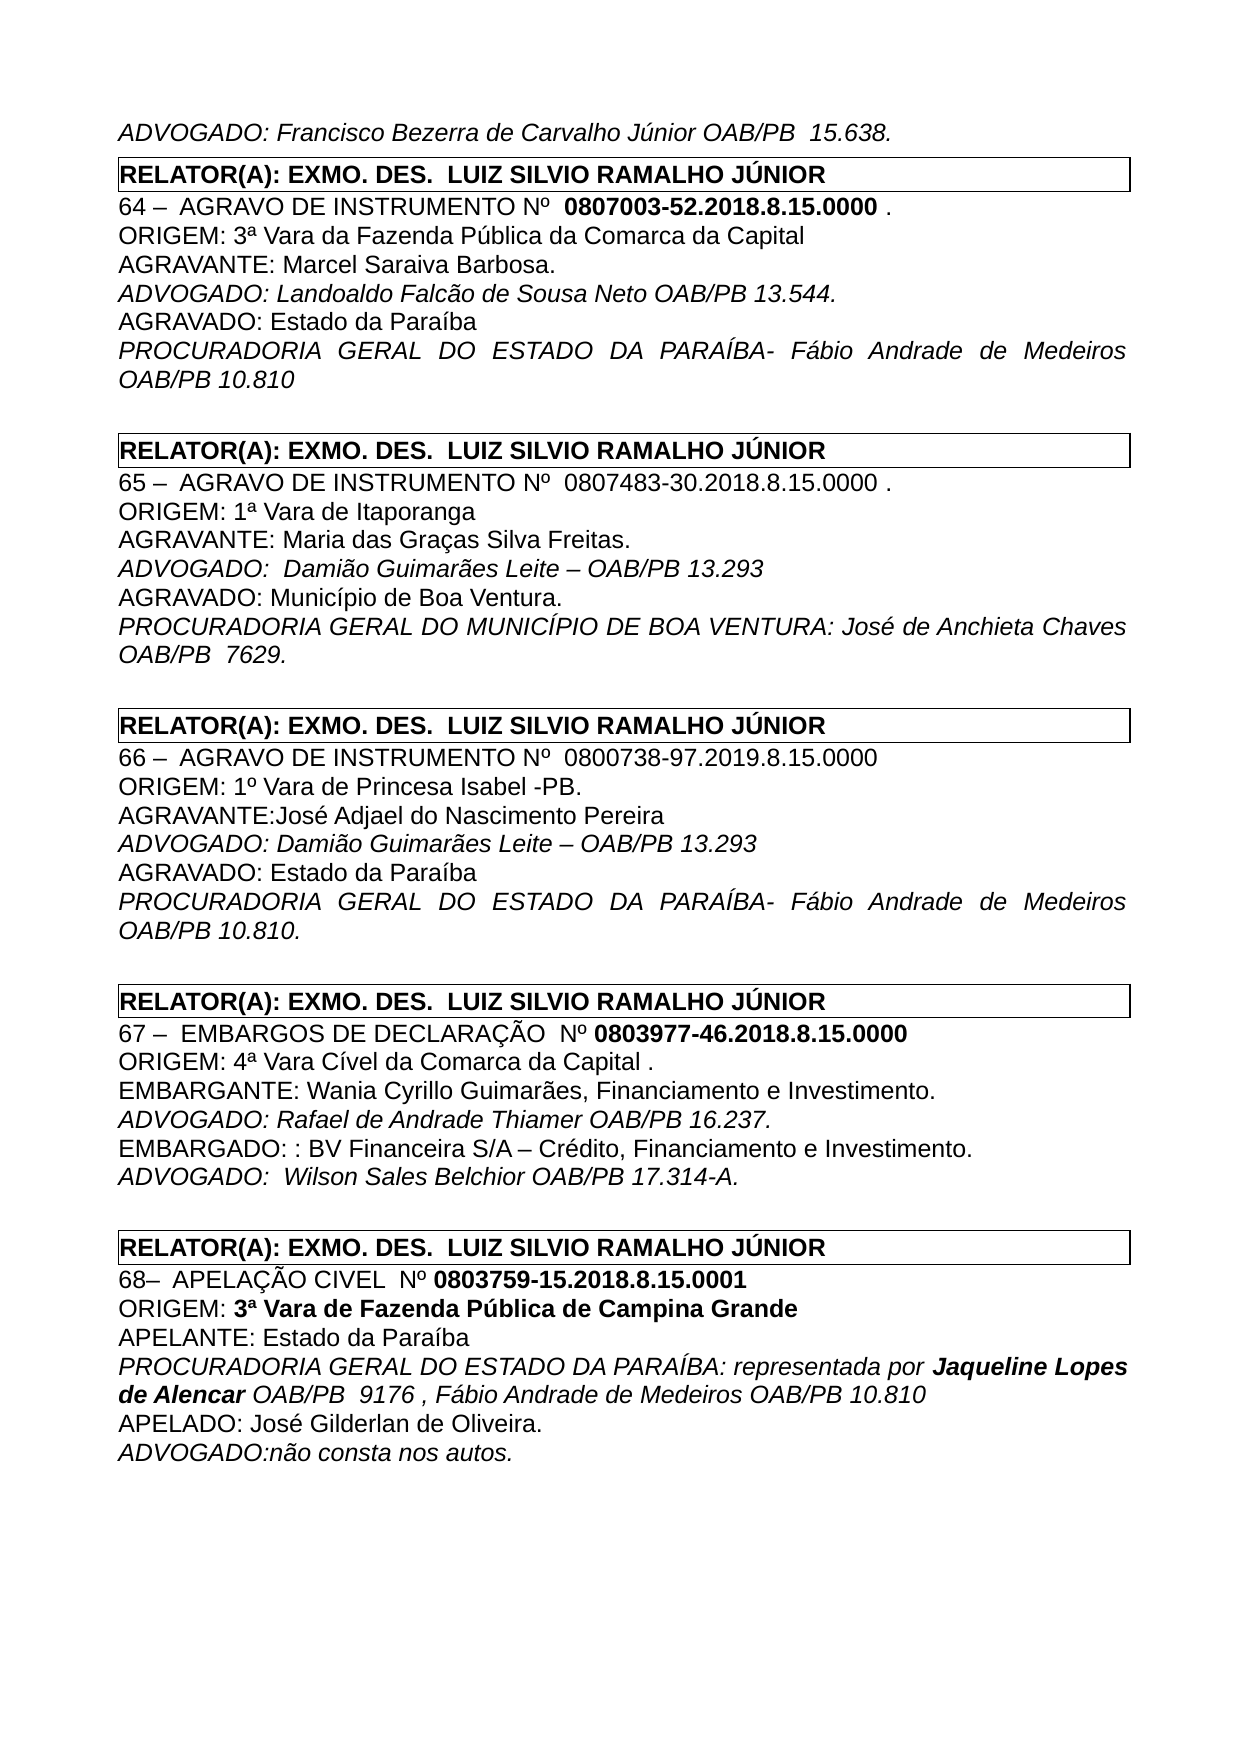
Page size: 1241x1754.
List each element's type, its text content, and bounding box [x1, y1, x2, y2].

text 68– APELAÇÃO CIVEL Nº 0803759-15.2018.8.15.0001 [118, 1265, 1131, 1294]
text RELATOR(A): EXMO. DES. LUIZ SILVIO RAMALHO JÚNIOR [119, 434, 1129, 467]
text RELATOR(A): EXMO. DES. LUIZ SILVIO RAMALHO JÚNIOR [119, 1231, 1129, 1264]
text AGRAVADO: Município de Boa Ventura. [118, 583, 1131, 611]
text ORIGEM: 1ª Vara de Itaporanga [118, 496, 1131, 525]
text 67 – EMBARGOS DE DECLARAÇÃO Nº 0803977-46.2018.8.15.0000 [118, 1018, 1131, 1047]
text ADVOGADO: Damião Guimarães Leite – OAB/PB 13.293 [118, 829, 1131, 858]
text ADVOGADO: Damião Guimarães Leite – OAB/PB 13.293 [118, 554, 1131, 583]
text PROCURADORIA GERAL DO ESTADO DA PARAÍBA- Fábio Andrade de Medeiros OAB/PB 10.810 [118, 336, 1131, 393]
text EMBARGADO: : BV Financeira S/A – Crédito, Financiamento e Investimento. [118, 1133, 1131, 1162]
text ADVOGADO:não consta nos autos. [118, 1438, 1131, 1466]
text APELADO: José Gilderlan de Oliveira. [118, 1409, 1131, 1438]
text AGRAVANTE: Marcel Saraiva Barbosa. [118, 250, 1131, 278]
text PROCURADORIA GERAL DO ESTADO DA PARAÍBA- Fábio Andrade de Medeiros OAB/PB 10.810. [118, 887, 1131, 944]
text ORIGEM: 3ª Vara da Fazenda Pública da Comarca da Capital [118, 221, 1131, 250]
text AGRAVADO: Estado da Paraíba [118, 858, 1131, 887]
text 65 – AGRAVO DE INSTRUMENTO Nº 0807483-30.2018.8.15.0000 . [118, 468, 1131, 496]
text ORIGEM: 4ª Vara Cível da Comarca da Capital . [118, 1047, 1131, 1076]
text RELATOR(A): EXMO. DES. LUIZ SILVIO RAMALHO JÚNIOR [119, 985, 1129, 1017]
text ORIGEM: 1º Vara de Princesa Isabel -PB. [118, 772, 1131, 801]
text ORIGEM: 3ª Vara de Fazenda Pública de Campina Grande [118, 1294, 1131, 1323]
text 64 – AGRAVO DE INSTRUMENTO Nº 0807003-52.2018.8.15.0000 . [118, 192, 1131, 221]
text APELANTE: Estado da Paraíba [118, 1323, 1131, 1351]
text ADVOGADO: Landoaldo Falcão de Sousa Neto OAB/PB 13.544. [118, 278, 1131, 307]
text EMBARGANTE: Wania Cyrillo Guimarães, Financiamento e Investimento. [118, 1076, 1131, 1105]
text RELATOR(A): EXMO. DES. LUIZ SILVIO RAMALHO JÚNIOR [119, 158, 1129, 191]
text 66 – AGRAVO DE INSTRUMENTO Nº 0800738-97.2019.8.15.0000 [118, 743, 1131, 772]
text PROCURADORIA GERAL DO ESTADO DA PARAÍBA: representada por Jaqueline Lopes de Alencar OAB/PB 9176 , Fábio Andrade de Medeiros OAB/PB 10.810 [118, 1351, 1131, 1409]
text RELATOR(A): EXMO. DES. LUIZ SILVIO RAMALHO JÚNIOR [119, 709, 1129, 742]
text ADVOGADO: Francisco Bezerra de Carvalho Júnior OAB/PB 15.638. [118, 118, 1131, 147]
text AGRAVANTE:José Adjael do Nascimento Pereira [118, 801, 1131, 829]
text ADVOGADO: Wilson Sales Belchior OAB/PB 17.314-A. [118, 1162, 1131, 1191]
text ADVOGADO: Rafael de Andrade Thiamer OAB/PB 16.237. [118, 1105, 1131, 1133]
text AGRAVADO: Estado da Paraíba [118, 307, 1131, 336]
text PROCURADORIA GERAL DO MUNICÍPIO DE BOA VENTURA: José de Anchieta Chaves OAB/PB 7629. [118, 611, 1131, 669]
text AGRAVANTE: Maria das Graças Silva Freitas. [118, 525, 1131, 554]
